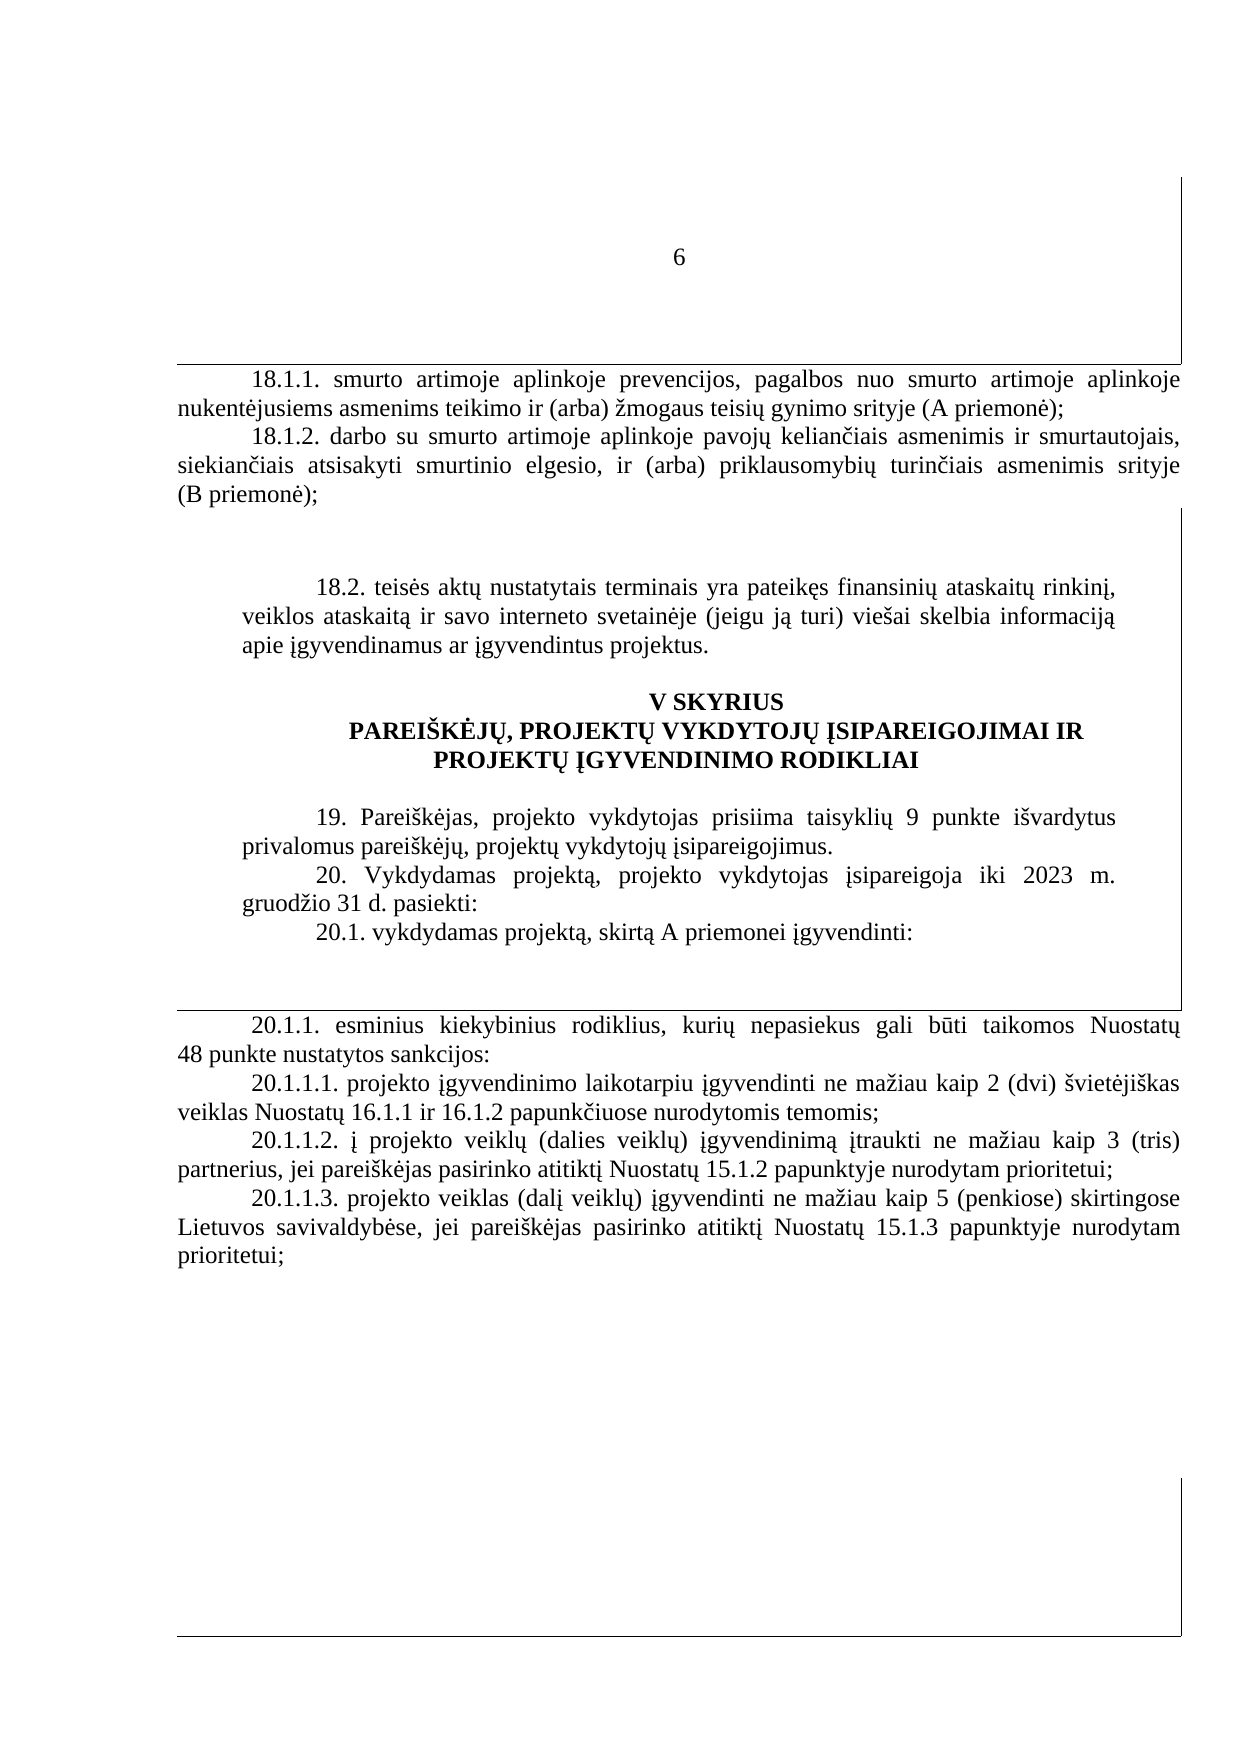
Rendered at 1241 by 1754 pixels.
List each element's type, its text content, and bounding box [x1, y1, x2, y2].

text 18.1.2. darbo su smurto artimoje aplinkoje pavojų keliančiais asmenimis ir smurtautojais, siekiančiais atsisakyti smurtinio elgesio, ir (arba) priklausomybių turinčiais asmenimis srityje (B priemonė); [177, 421, 1181, 508]
text 20.1.1.1. projekto įgyvendinimo laikotarpiu įgyvendinti ne mažiau kaip 2 (dvi) švietėjiškas veiklas Nuostatų 16.1.1 ir 16.1.2 papunkčiuose nurodytomis temomis; [177, 1068, 1181, 1126]
text 20.1. vykdydamas projektą, skirtą A priemonei įgyvendinti: [177, 917, 1181, 1010]
text 20.1.1.3. projekto veiklas (dalį veiklų) įgyvendinti ne mažiau kaip 5 (penkiose) skirtingose Lietuvos savivaldybėse, jei pareiškėjas pasirinko atitiktį Nuostatų 15.1.3 papunktyje nurodytam prioritetui; [177, 1183, 1181, 1269]
text V SKYRIUS [177, 687, 1181, 716]
text 20. Vykdydamas projektą, projekto vykdytojas įsipareigoja iki 2023 m. gruodžio 31 d. pasiekti: [177, 860, 1181, 917]
text 20.1.1. esminius kiekybinius rodiklius, kurių nepasiekus gali būti taikomos Nuostatų 48 punkte nustatytos sankcijos: [177, 1011, 1181, 1068]
text 18.1.1. smurto artimoje aplinkoje prevencijos, pagalbos nuo smurto artimoje aplinkoje nukentėjusiems asmenims teikimo ir (arba) žmogaus teisių gynimo srityje (A priemonė); [177, 364, 1181, 421]
text 18.2. teisės aktų nustatytais terminais yra pateikęs finansinių ataskaitų rinkinį, veiklos ataskaitą ir savo interneto svetainėje (jeigu ją turi) viešai skelbia informaciją apie įgyvendinamus ar įgyvendintus projektus. [177, 508, 1181, 658]
text PAREIŠKĖJŲ, PROJEKTŲ VYKDYTOJŲ ĮSIPAREIGOJIMAI IR PROJEKTŲ ĮGYVENDINIMO RODIKLIAI [177, 716, 1181, 773]
text 19. Pareiškėjas, projekto vykdytojas prisiima taisyklių 9 punkte išvardytus privalomus pareiškėjų, projektų vykdytojų įsipareigojimus. [177, 802, 1181, 860]
text 20.1.1.2. į projekto veiklų (dalies veiklų) įgyvendinimą įtraukti ne mažiau kaip 3 (tris) partnerius, jei pareiškėjas pasirinko atitiktį Nuostatų 15.1.2 papunktyje nurodytam prioritetui; [177, 1126, 1181, 1183]
